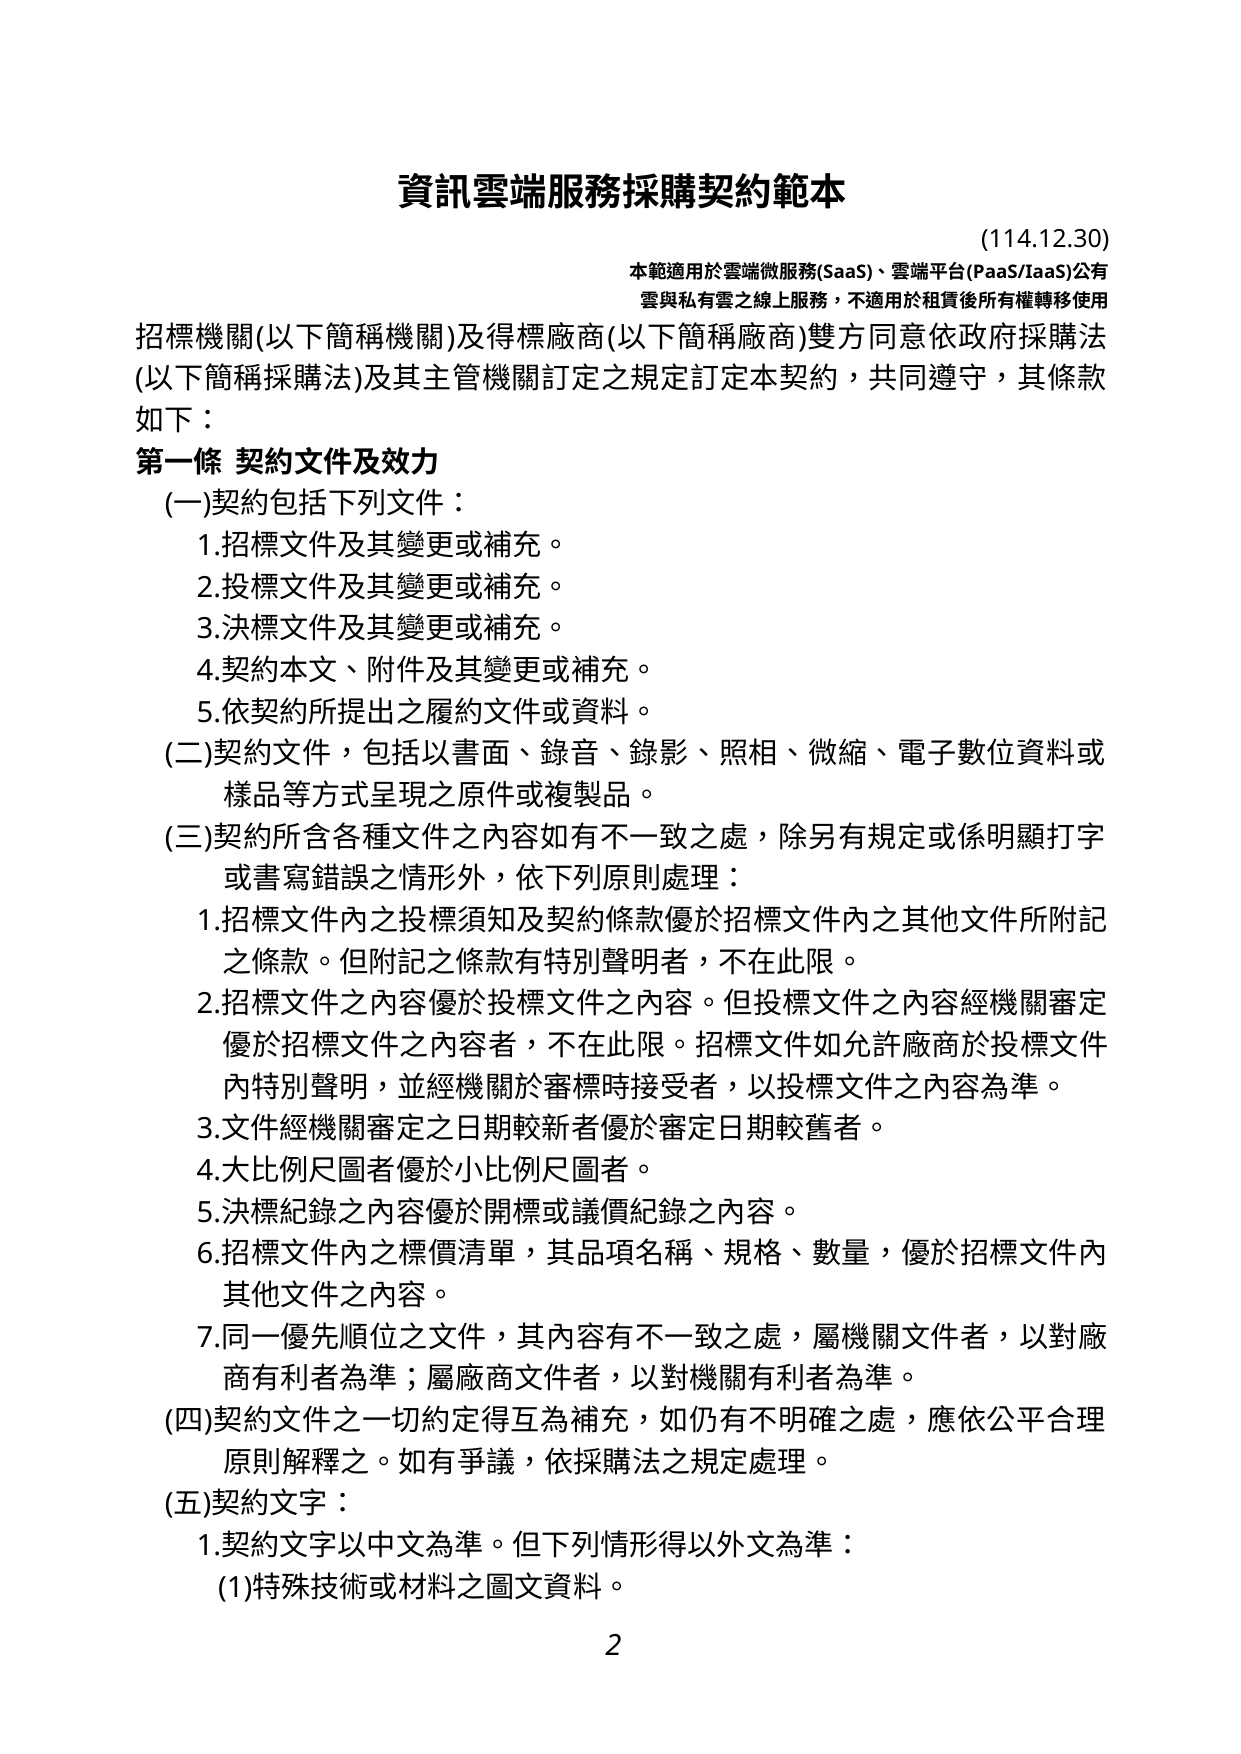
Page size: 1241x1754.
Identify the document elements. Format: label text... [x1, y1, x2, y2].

text 資訊雲端服務採購契約範本 [135, 172, 1109, 214]
text 雲與私有雲之線上服務，不適用於租賃後所有權轉移使用 [135, 284, 1109, 314]
text 5.決標紀錄之內容優於開標或議價紀錄之內容。 [196, 1189, 1109, 1230]
text (二)契約文件，包括以書面、錄音、錄影、照相、微縮、電子數位資料或樣品等方式呈現之原件或複製品。 [164, 730, 1109, 814]
text 4.大比例尺圖者優於小比例尺圖者。 [196, 1147, 1109, 1189]
text 5.依契約所提出之履約文件或資料。 [196, 689, 1109, 730]
text 7.同一優先順位之文件，其內容有不一致之處，屬機關文件者，以對廠商有利者為準；屬廠商文件者，以對機關有利者為準。 [196, 1314, 1109, 1397]
text 招標機關(以下簡稱機關)及得標廠商(以下簡稱廠商)雙方同意依政府採購法(以下簡稱採購法)及其主管機關訂定之規定訂定本契約，共同遵守，其條款如下： [135, 314, 1109, 439]
text 6.招標文件內之標價清單，其品項名稱、規格、數量，優於招標文件內其他文件之內容。 [196, 1230, 1109, 1314]
text (114.12.30) [135, 214, 1109, 255]
text (1)特殊技術或材料之圖文資料。 [218, 1564, 1109, 1605]
text 1.招標文件內之投標須知及契約條款優於招標文件內之其他文件所附記之條款。但附記之條款有特別聲明者，不在此限。 [196, 897, 1109, 980]
text 1.契約文字以中文為準。但下列情形得以外文為準： [196, 1522, 1109, 1564]
text (三)契約所含各種文件之內容如有不一致之處，除另有規定或係明顯打字或書寫錯誤之情形外，依下列原則處理： [164, 814, 1109, 897]
text 4.契約本文、附件及其變更或補充。 [196, 647, 1109, 689]
text 第一條 契約文件及效力 [135, 439, 1109, 480]
text (四)契約文件之一切約定得互為補充，如仍有不明確之處，應依公平合理原則解釋之。如有爭議，依採購法之規定處理。 [164, 1397, 1109, 1480]
text 2.投標文件及其變更或補充。 [196, 564, 1109, 605]
text 3.文件經機關審定之日期較新者優於審定日期較舊者。 [196, 1105, 1109, 1147]
text 本範適用於雲端微服務(SaaS)、雲端平台(PaaS/IaaS)公有 [135, 255, 1109, 284]
text 3.決標文件及其變更或補充。 [196, 605, 1109, 647]
text (一)契約包括下列文件： [164, 480, 1109, 522]
text 2.招標文件之內容優於投標文件之內容。但投標文件之內容經機關審定優於招標文件之內容者，不在此限。招標文件如允許廠商於投標文件內特別聲明，並經機關於審標時接受者，以投標文件之內容為準。 [196, 980, 1109, 1105]
text (五)契約文字： [164, 1480, 1109, 1522]
text 1.招標文件及其變更或補充。 [196, 522, 1109, 564]
